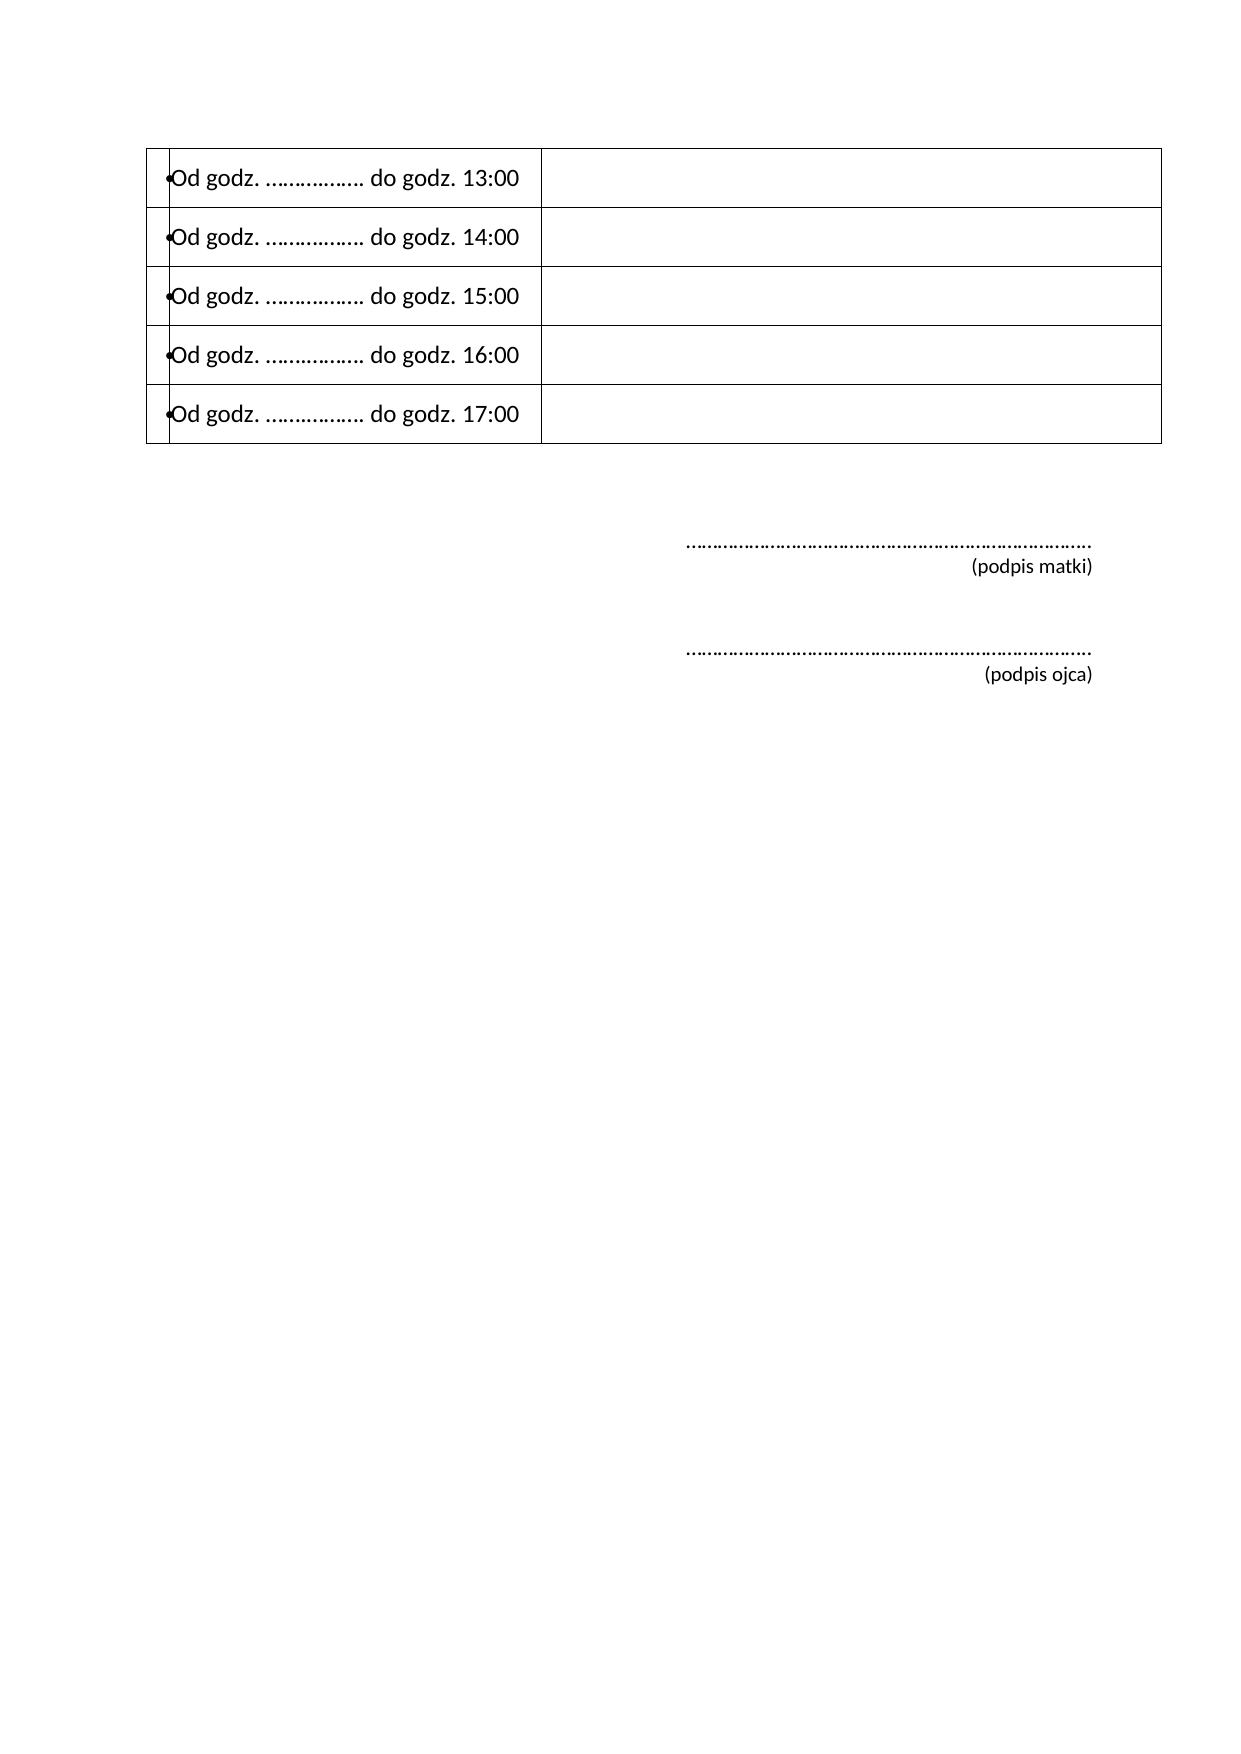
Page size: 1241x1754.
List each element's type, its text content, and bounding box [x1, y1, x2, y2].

table_cell [147, 208, 169, 266]
text ………………………………………………………………….. [148, 526, 1093, 554]
table_cell [542, 208, 1161, 266]
table_cell [542, 326, 1161, 384]
table_cell Od godz. …….………. do godz. 17:00 [170, 385, 541, 443]
table_cell [542, 385, 1161, 443]
table_cell [147, 385, 169, 443]
table_cell [147, 267, 169, 325]
table_cell [542, 267, 1161, 325]
table_header [542, 149, 1161, 207]
table_cell Od godz. ……….……. do godz. 14:00 [170, 208, 541, 266]
text (podpis matki) [148, 554, 1093, 579]
text ………………………………………………………………….. [148, 633, 1093, 661]
table_header [147, 149, 169, 207]
table_header Od godz. ……….……. do godz. 13:00 [170, 149, 541, 207]
table_cell Od godz. ……….……. do godz. 15:00 [170, 267, 541, 325]
table_cell [147, 326, 169, 384]
table_cell Od godz. …….………. do godz. 16:00 [170, 326, 541, 384]
text (podpis ojca) [148, 661, 1093, 686]
